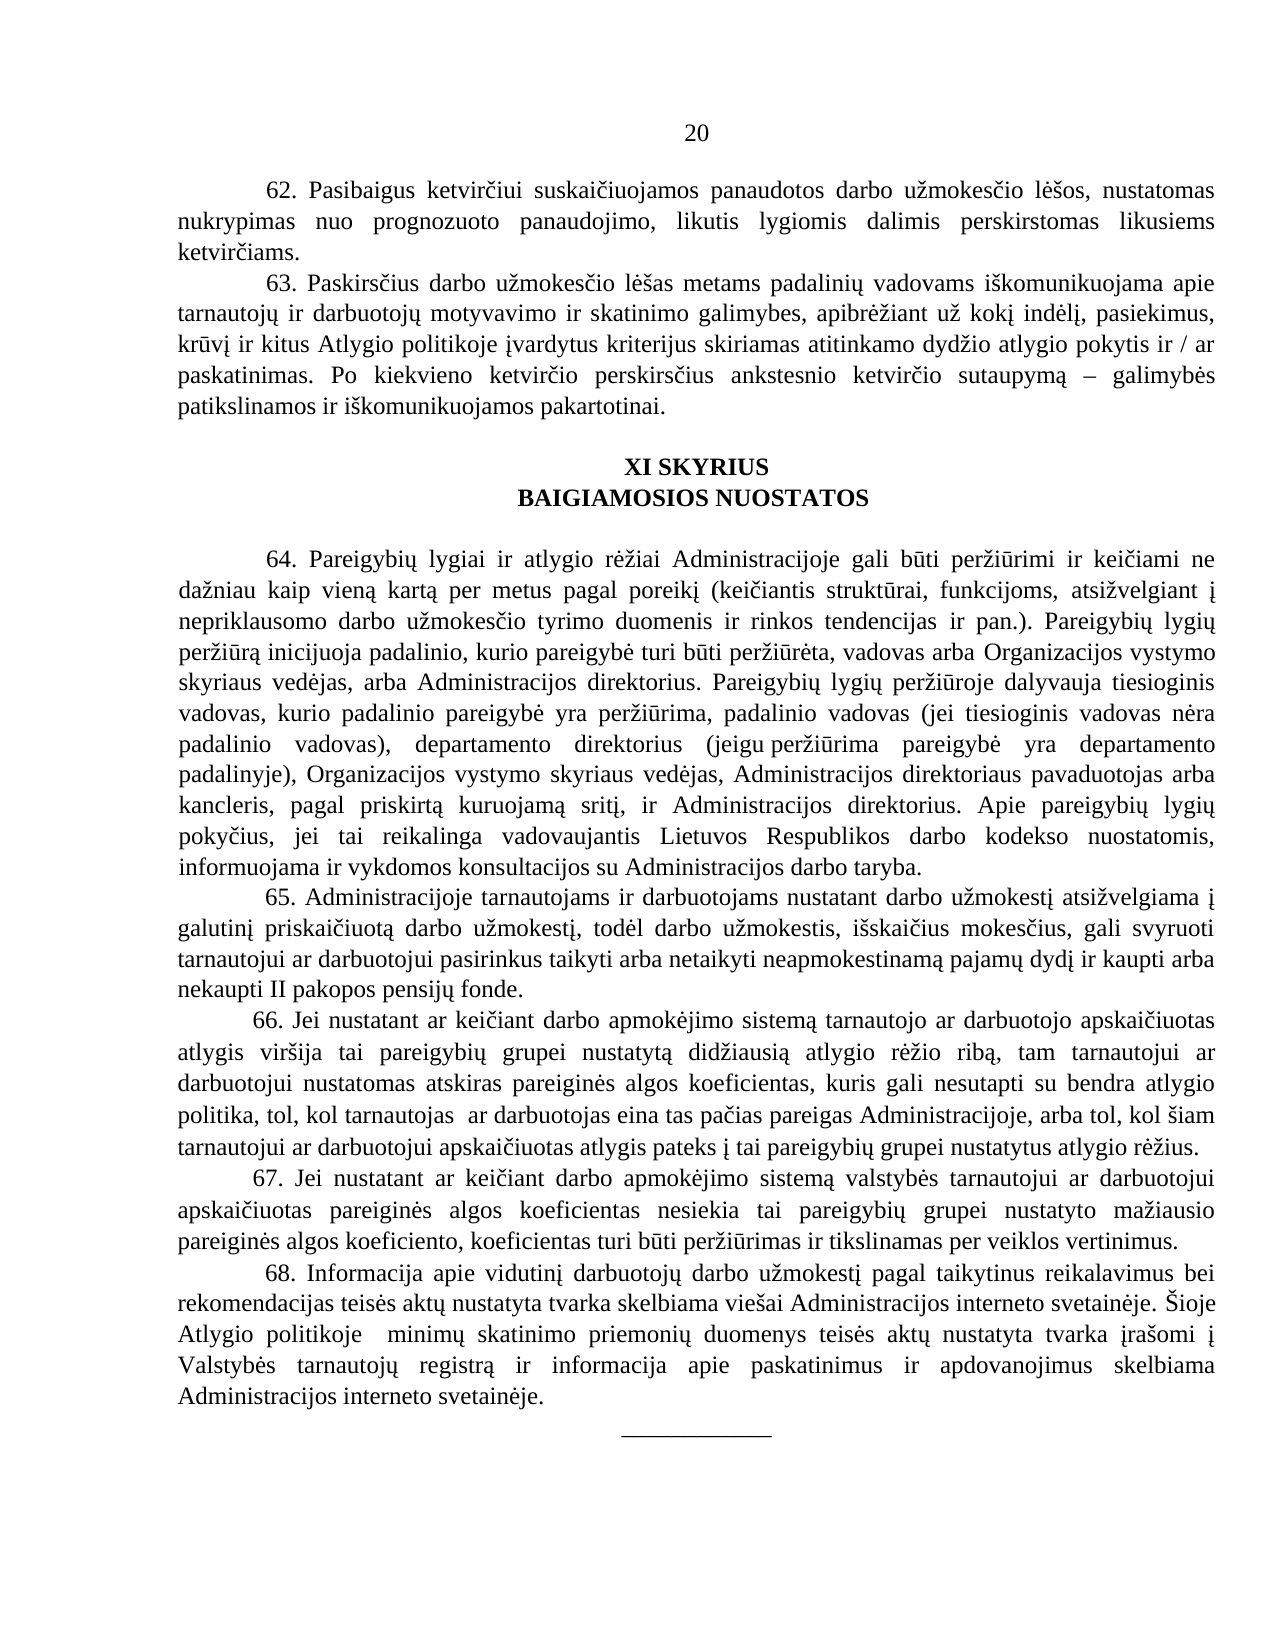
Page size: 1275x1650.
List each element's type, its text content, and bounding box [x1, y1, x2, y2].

text 65. Administracijoje tarnautojams ir darbuotojams nustatant darbo užmokestį atsižvelgiama į galutinį priskaičiuotą darbo užmokestį, todėl darbo užmokestis, išskaičius mokesčius, gali svyruoti tarnautojui ar darbuotojui pasirinkus taikyti arba netaikyti neapmokestinamą pajamų dydį ir kaupti arba nekaupti II pakopos pensijų fonde. [177, 882, 1216, 1003]
text 63. Paskirsčius darbo užmokesčio lėšas metams padalinių vadovams iškomunikuojama apie tarnautojų ir darbuotojų motyvavimo ir skatinimo galimybes, apibrėžiant už kokį indėlį, pasiekimus, krūvį ir kitus Atlygio politikoje įvardytus kriterijus skiriamas atitinkamo dydžio atlygio pokytis ir / ar paskatinimas. Po kiekvieno ketvirčio perskirsčius ankstesnio ketvirčio sutaupymą – galimybės patikslinamos ir iškomunikuojamos pakartotinai. [177, 268, 1216, 419]
text BAIGIAMOSIOS NUOSTATOS [177, 483, 1216, 512]
text 64. Pareigybių lygiai ir atlygio rėžiai Administracijoje gali būti peržiūrimi ir keičiami ne dažniau kaip vieną kartą per metus pagal poreikį (keičiantis struktūrai, funkcijoms, atsižvelgiant į nepriklausomo darbo užmokesčio tyrimo duomenis ir rinkos tendencijas ir pan.). Pareigybių lygių peržiūrą inicijuoja padalinio, kurio pareigybė turi būti peržiūrėta, vadovas arba Organizacijos vystymo skyriaus vedėjas, arba Administracijos direktorius. Pareigybių lygių peržiūroje dalyvauja tiesioginis vadovas, kurio padalinio pareigybė yra peržiūrima, padalinio vadovas (jei tiesioginis vadovas nėra padalinio vadovas), departamento direktorius (jeigu peržiūrima pareigybė yra departamento padalinyje), Organizacijos vystymo skyriaus vedėjas, Administracijos direktoriaus pavaduotojas arba kancleris, pagal priskirtą kuruojamą sritį, ir Administracijos direktorius. Apie pareigybių lygių pokyčius, jei tai reikalinga vadovaujantis Lietuvos Respublikos darbo kodekso nuostatomis, informuojama ir vykdomos konsultacijos su Administracijos darbo taryba. [178, 544, 1216, 880]
text 67. Jei nustatant ar keičiant darbo apmokėjimo sistemą valstybės tarnautojui ar darbuotojui apskaičiuotas pareiginės algos koeficientas nesiekia tai pareigybių grupei nustatyto mažiausio pareiginės algos koeficiento, koeficientas turi būti peržiūrimas ir tikslinamas per veiklos vertinimus. [177, 1163, 1216, 1255]
text XI SKYRIUS [177, 452, 1216, 481]
text 68. Informacija apie vidutinį darbuotojų darbo užmokestį pagal taikytinus reikalavimus bei rekomendacijas teisės aktų nustatyta tvarka skelbiama viešai Administracijos interneto svetainėje. Šioje Atlygio politikoje minimų skatinimo priemonių duomenys teisės aktų nustatyta tvarka įrašomi į Valstybės tarnautojų registrą ir informacija apie paskatinimus ir apdovanojimus skelbiama Administracijos interneto svetainėje. [177, 1258, 1216, 1409]
text 62. Pasibaigus ketvirčiui suskaičiuojamos panaudotos darbo užmokesčio lėšos, nustatomas nukrypimas nuo prognozuoto panaudojimo, likutis lygiomis dalimis perskirstomas likusiems ketvirčiams. [177, 176, 1216, 266]
text 66. Jei nustatant ar keičiant darbo apmokėjimo sistemą tarnautojo ar darbuotojo apskaičiuotas atlygis viršija tai pareigybių grupei nustatytą didžiausią atlygio rėžio ribą, tam tarnautojui ar darbuotojui nustatomas atskiras pareiginės algos koeficientas, kuris gali nesutapti su bendra atlygio politika, tol, kol tarnautojas ar darbuotojas eina tas pačias pareigas Administracijoje, arba tol, kol šiam tarnautojui ar darbuotojui apskaičiuotas atlygis pateks į tai pareigybių grupei nustatytus atlygio rėžius. [177, 1005, 1216, 1160]
text ____________ [177, 1411, 1216, 1440]
